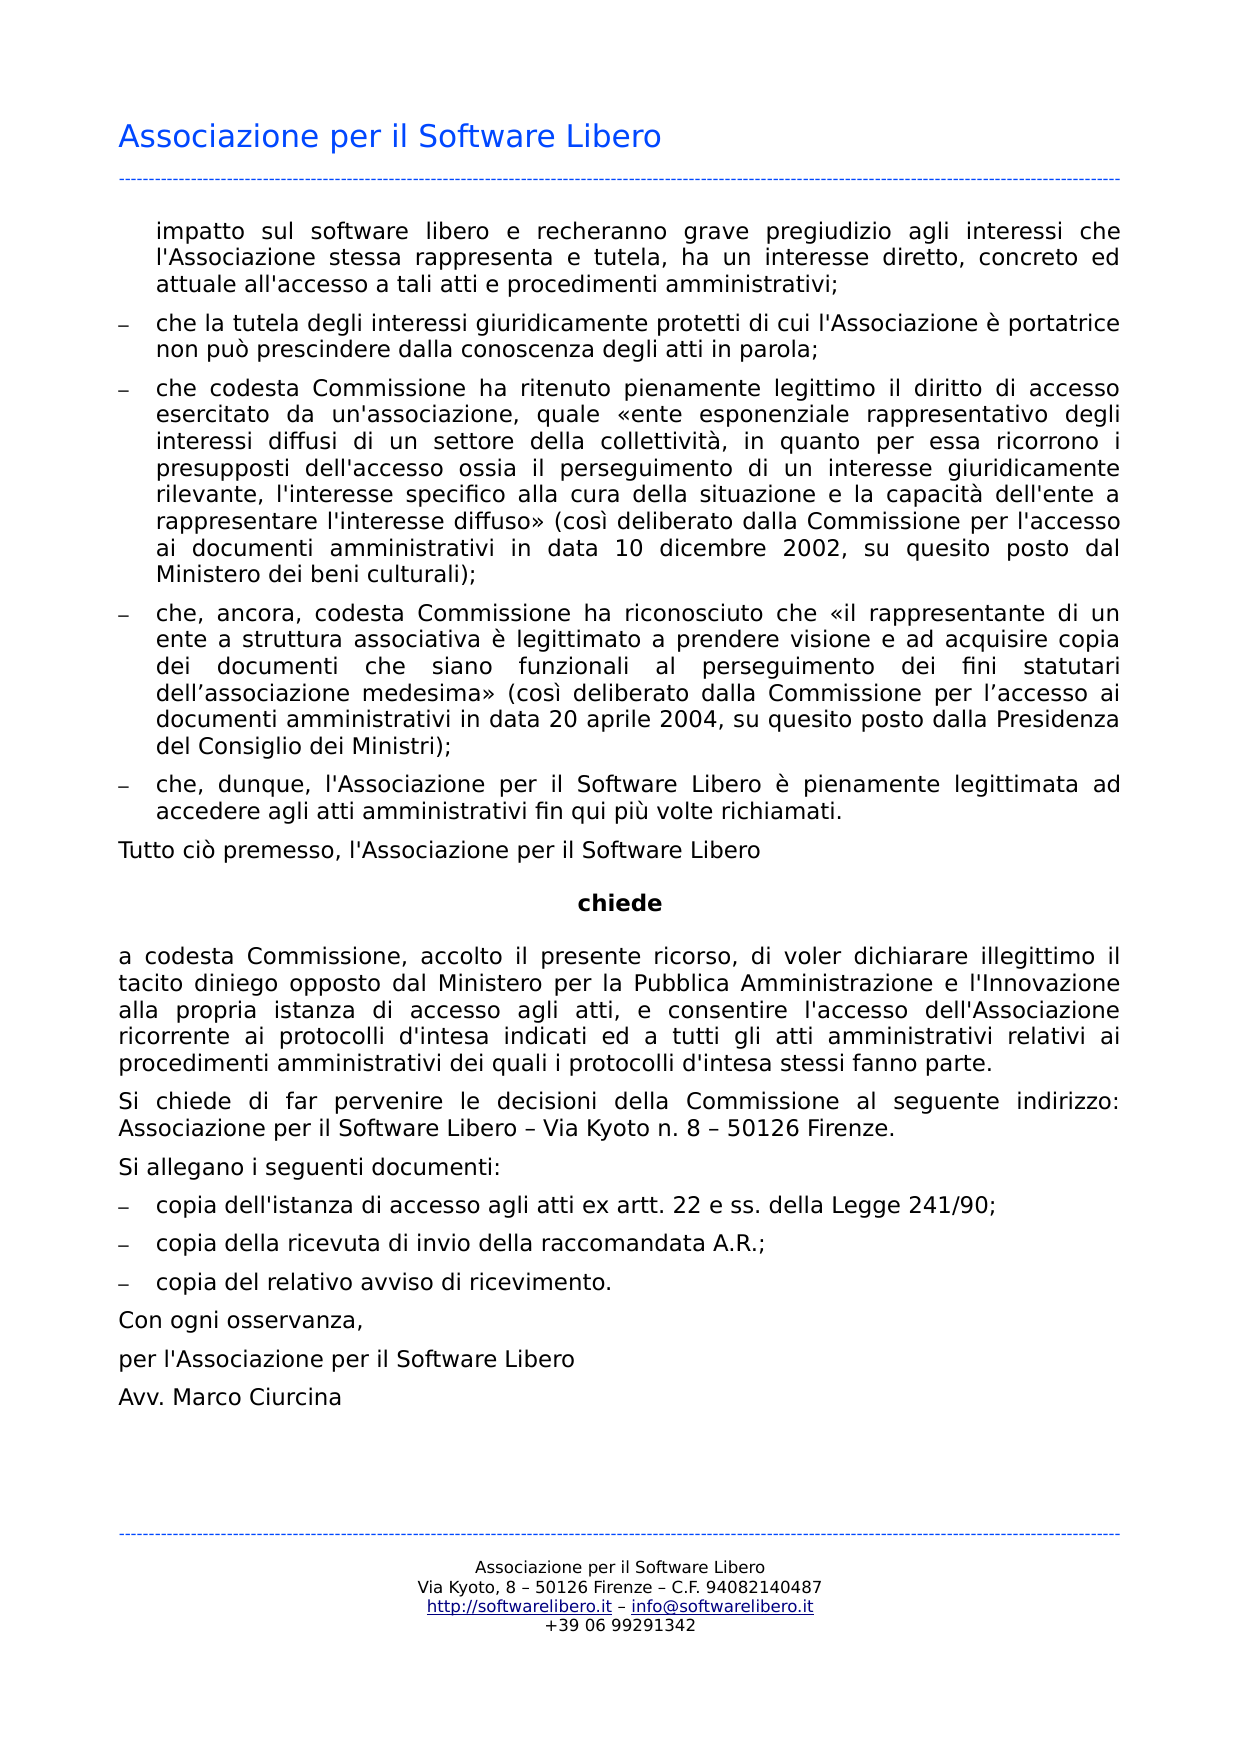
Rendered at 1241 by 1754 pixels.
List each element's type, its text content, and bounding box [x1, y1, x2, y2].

list che, ancora, codesta Commissione ha riconosciuto che «il rappresentante di un ente a struttura associativa è legittimato a prendere visione e ad acquisire copia dei documenti che siano funzionali al perseguimento dei fini statutari dell’associazione medesima» (così deliberato dalla Commissione per l’accesso ai documenti amministrativi in data 20 aprile 2004, su quesito posto dalla Presidenza del Consiglio dei Ministri); [118, 600, 1122, 760]
list copia del relativo avviso di ricevimento. [118, 1269, 1122, 1296]
text Tutto ciò premesso, l'Associazione per il Software Libero [118, 837, 1122, 863]
list che, dunque, l'Associazione per il Software Libero è pienamente legittimata ad accedere agli atti amministrativi fin qui più volte richiamati. [118, 772, 1122, 825]
list copia dell'istanza di accesso agli atti ex artt. 22 e ss. della Legge 241/90; [118, 1192, 1122, 1219]
list che codesta Commissione ha ritenuto pienamente legittimo il diritto di accesso esercitato da un'associazione, quale «ente esponenziale rappresentativo degli interessi diffusi di un settore della collettività, in quanto per essa ricorrono i presupposti dell'accesso ossia il perseguimento di un interesse giuridicamente rilevante, l'interesse specifico alla cura della situazione e la capacità dell'ente a rappresentare l'interesse diffuso» (così deliberato dalla Commissione per l'accesso ai documenti amministrativi in data 10 dicembre 2002, su quesito posto dal Ministero dei beni culturali); [118, 375, 1122, 588]
text per l'Associazione per il Software Libero [118, 1346, 1122, 1372]
text a codesta Commissione, accolto il presente ricorso, di voler dichiarare illegittimo il tacito diniego opposto dal Ministero per la Pubblica Amministrazione e l'Innovazione alla propria istanza di accesso agli atti, e consentire l'accesso dell'Associazione ricorrente ai protocolli d'intesa indicati ed a tutti gli atti amministrativi relativi ai procedimenti amministrativi dei quali i protocolli d'intesa stessi fanno parte. [118, 943, 1122, 1077]
text chiede [118, 890, 1122, 917]
text Con ogni osservanza, [118, 1307, 1122, 1334]
list impatto sul software libero e recheranno grave pregiudizio agli interessi che l'Associazione stessa rappresenta e tutela, ha un interesse diretto, concreto ed attuale all'accesso a tali atti e procedimenti amministrativi; [118, 218, 1122, 298]
text Si chiede di far pervenire le decisioni della Commissione al seguente indirizzo: Associazione per il Software Libero – Via Kyoto n. 8 – 50126 Firenze. [118, 1088, 1122, 1142]
text Avv. Marco Ciurcina [118, 1384, 1122, 1411]
list copia della ricevuta di invio della raccomandata A.R.; [118, 1231, 1122, 1257]
list che la tutela degli interessi giuridicamente protetti di cui l'Associazione è portatrice non può prescindere dalla conoscenza degli atti in parola; [118, 310, 1122, 363]
text Si allegano i seguenti documenti: [118, 1154, 1122, 1180]
